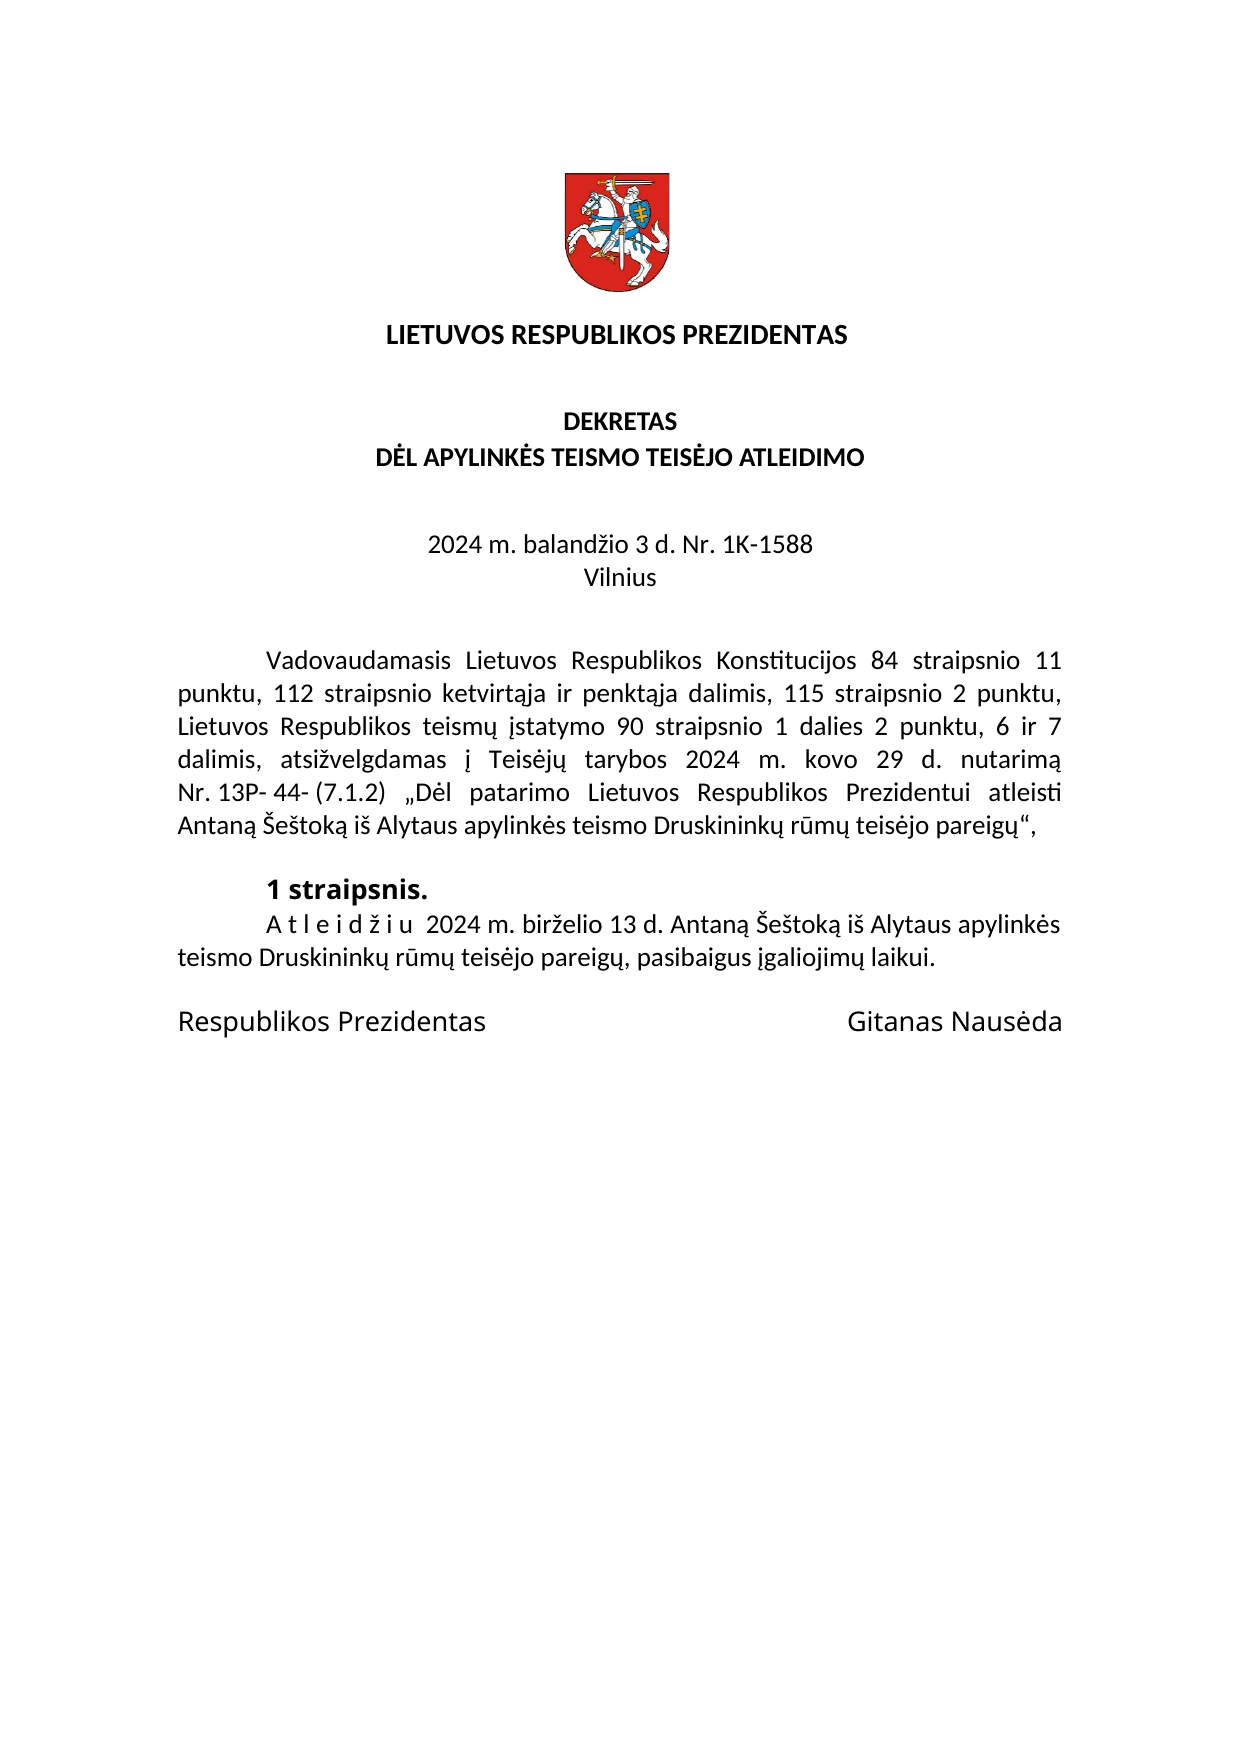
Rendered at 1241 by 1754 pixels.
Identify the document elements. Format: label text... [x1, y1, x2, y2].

text A t l e i d ž i u 2024 m. birželio 13 d. Antaną Šeštoką iš Alytaus apylinkės teismo Druskininkų rūmų teisėjo pareigų, pasibaigus įgaliojimų laikui. [177, 907, 1063, 973]
text 1 straipsnis. [177, 870, 1063, 907]
text Respublikos Prezidentas Gitanas Nausėda [177, 1002, 1063, 1039]
text 2024 m. balandžio 3 d. Nr. 1K-1588 [177, 527, 1063, 560]
text Vilnius [177, 560, 1063, 593]
text DEKRETAS [177, 404, 1063, 437]
text Vadovaudamasis Lietuvos Respublikos Konstitucijos 84 straipsnio 11 punktu, 112 straipsnio ketvirtąja ir penktąja dalimis, 115 straipsnio 2 punktu, Lietuvos Respublikos teismų įstatymo 90 straipsnio 1 dalies 2 punktu, 6 ir 7 dalimis, atsižvelgdamas į Teisėjų tarybos 2024 m. kovo 29 d. nutarimą Nr. 13P- 44- (7.1.2) „Dėl patarimo Lietuvos Respublikos Prezidentui atleisti Antaną Šeštoką iš Alytaus apylinkės teismo Druskininkų rūmų teisėjo pareigų“, [177, 643, 1063, 842]
text LIETUVOS RESPUBLIKOS PREZIDENTAS [177, 316, 1063, 352]
text Dėl APYLINKĖS TEISMO TEISĖJO ATLEIDIMO [177, 441, 1063, 473]
